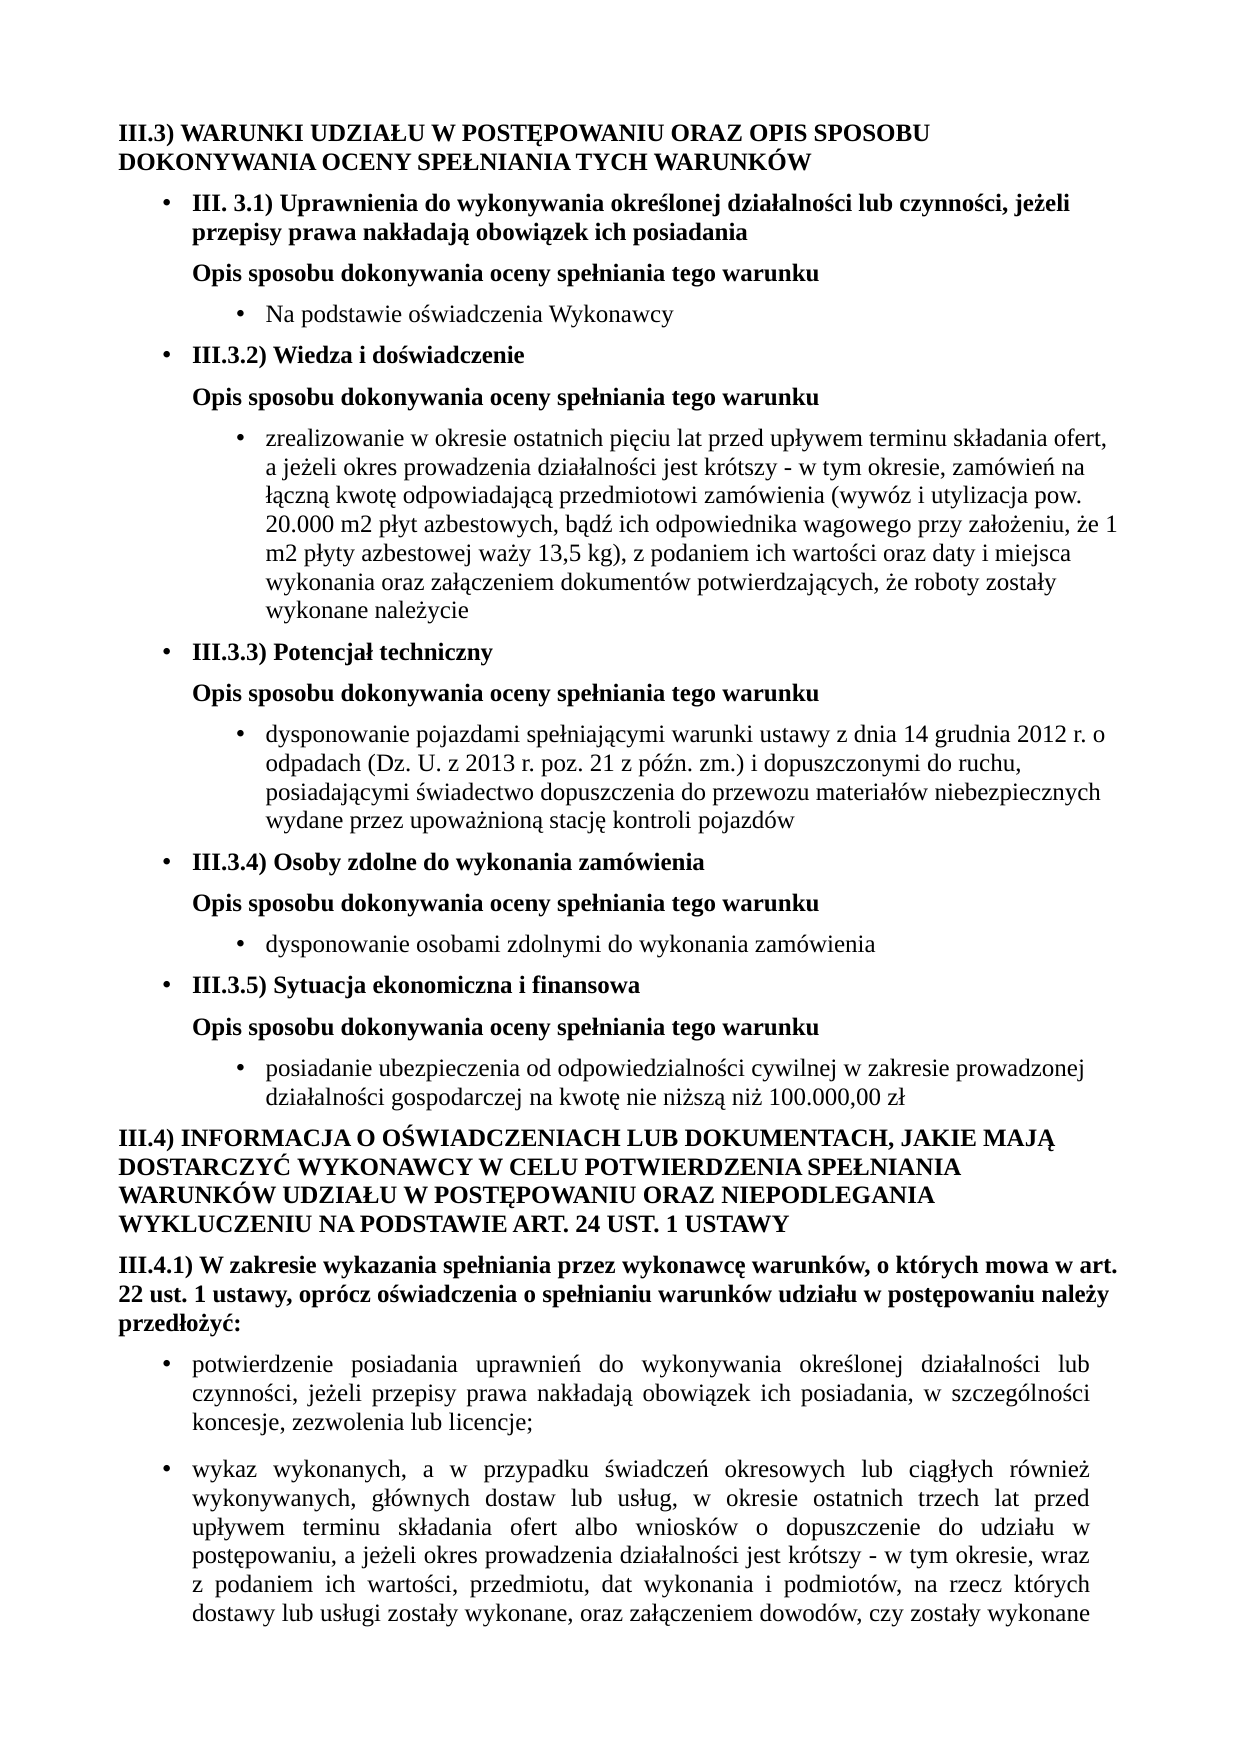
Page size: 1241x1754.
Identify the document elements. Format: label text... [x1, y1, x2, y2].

list III.3.3) Potencjał techniczny [162, 637, 1122, 666]
list III.3.2) Wiedza i doświadczenie [162, 341, 1122, 369]
list Na podstawie oświadczenia Wykonawcy [236, 299, 1122, 328]
list Opis sposobu dokonywania oceny spełniania tego warunku [162, 258, 1122, 287]
list Opis sposobu dokonywania oceny spełniania tego warunku [162, 888, 1122, 917]
list Opis sposobu dokonywania oceny spełniania tego warunku [162, 382, 1122, 411]
list zrealizowanie w okresie ostatnich pięciu lat przed upływem terminu składania ofert, a jeżeli okres prowadzenia działalności jest krótszy - w tym okresie, zamówień na łączną kwotę odpowiadającą przedmiotowi zamówienia (wywóz i utylizacja pow. 20.000 m2 płyt azbestowych, bądź ich odpowiednika wagowego przy założeniu, że 1 m2 płyty azbestowej waży 13,5 kg), z podaniem ich wartości oraz daty i miejsca wykonania oraz załączeniem dokumentów potwierdzających, że roboty zostały wykonane należycie [236, 423, 1122, 624]
list wykaz wykonanych, a w przypadku świadczeń okresowych lub ciągłych również wykonywanych, głównych dostaw lub usług, w okresie ostatnich trzech lat przed upływem terminu składania ofert albo wniosków o dopuszczenie do udziału w postępowaniu, a jeżeli okres prowadzenia działalności jest krótszy - w tym okresie, wraz z podaniem ich wartości, przedmiotu, dat wykonania i podmiotów, na rzecz których dostawy lub usługi zostały wykonane, oraz załączeniem dowodów, czy zostały wykonane [162, 1454, 1091, 1627]
list Opis sposobu dokonywania oceny spełniania tego warunku [162, 678, 1122, 707]
list dysponowanie osobami zdolnymi do wykonania zamówienia [236, 929, 1122, 958]
list posiadanie ubezpieczenia od odpowiedzialności cywilnej w zakresie prowadzonej działalności gospodarczej na kwotę nie niższą niż 100.000,00 zł [236, 1053, 1122, 1111]
list III.3.5) Sytuacja ekonomiczna i finansowa [162, 971, 1122, 999]
text III.4) INFORMACJA O OŚWIADCZENIACH LUB DOKUMENTACH, JAKIE MAJĄ DOSTARCZYĆ WYKONAWCY W CELU POTWIERDZENIA SPEŁNIANIA WARUNKÓW UDZIAŁU W POSTĘPOWANIU ORAZ NIEPODLEGANIA WYKLUCZENIU NA PODSTAWIE ART. 24 UST. 1 USTAWY [118, 1123, 1122, 1238]
list III.3.4) Osoby zdolne do wykonania zamówienia [162, 847, 1122, 876]
list III. 3.1) Uprawnienia do wykonywania określonej działalności lub czynności, jeżeli przepisy prawa nakładają obowiązek ich posiadania [162, 188, 1122, 246]
list Opis sposobu dokonywania oceny spełniania tego warunku [162, 1012, 1122, 1041]
text III.4.1) W zakresie wykazania spełniania przez wykonawcę warunków, o których mowa w art. 22 ust. 1 ustawy, oprócz oświadczenia o spełnianiu warunków udziału w postępowaniu należy przedłożyć: [118, 1251, 1122, 1337]
list potwierdzenie posiadania uprawnień do wykonywania określonej działalności lub czynności, jeżeli przepisy prawa nakładają obowiązek ich posiadania, w szczególności koncesje, zezwolenia lub licencje; [162, 1349, 1091, 1436]
list dysponowanie pojazdami spełniającymi warunki ustawy z dnia 14 grudnia 2012 r. o odpadach (Dz. U. z 2013 r. poz. 21 z późn. zm.) i dopuszczonymi do ruchu, posiadającymi świadectwo dopuszczenia do przewozu materiałów niebezpiecznych wydane przez upoważnioną stację kontroli pojazdów [236, 719, 1122, 834]
text III.3) WARUNKI UDZIAŁU W POSTĘPOWANIU ORAZ OPIS SPOSOBU DOKONYWANIA OCENY SPEŁNIANIA TYCH WARUNKÓW [118, 118, 1122, 176]
